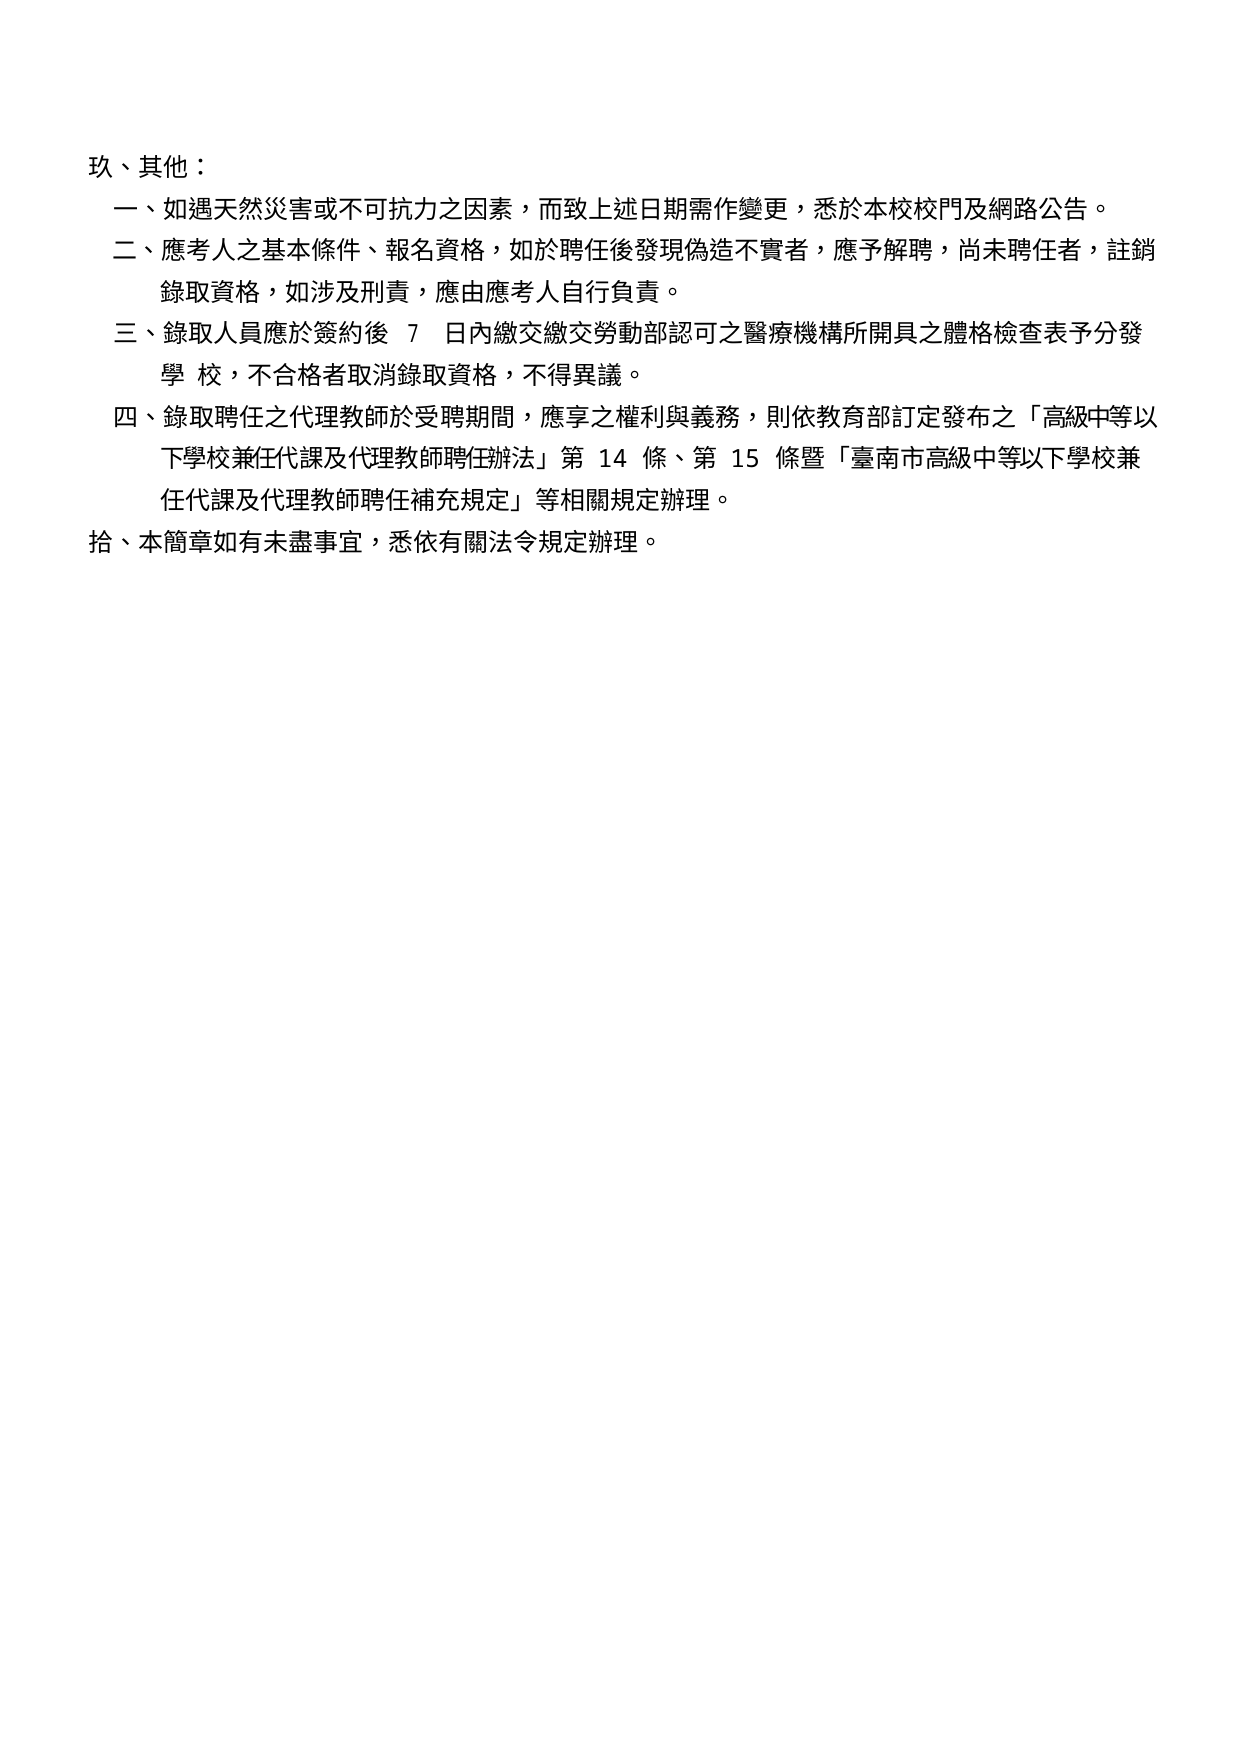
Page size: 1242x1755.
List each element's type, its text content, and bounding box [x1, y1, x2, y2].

text 玖、其他： [89, 143, 1162, 185]
text 一、如遇天然災害或不可抗力之因素，而致上述日期需作變更，悉於本校校門及網路公告。 [114, 185, 1162, 226]
text 錄取資格，如涉及刑責，應由應考人自行負責。 [160, 268, 1171, 307]
text 下學校兼任代課及代理教師聘任辦法」第 14 條、第 15 條暨「臺南市高級中等以下學校兼任代課及代理教師聘任補充規定」等相關規定辦理。 [160, 434, 1162, 518]
text 二、應考人之基本條件、報名資格，如於聘任後發現偽造不實者，應予解聘，尚未聘任者，註銷 [100, 226, 1162, 268]
text 拾、本簡章如有未盡事宜，悉依有關法令規定辦理。 [89, 518, 1171, 556]
text 三、錄取人員應於簽約後 7 日內繳交繳交勞動部認可之醫療機構所開具之體格檢查表予分發學 校，不合格者取消錄取資格，不得異議。 [114, 309, 1162, 393]
text 四、錄取聘任之代理教師於受聘期間，應享之權利與義務，則依教育部訂定發布之「高級中等以 [114, 393, 1171, 432]
